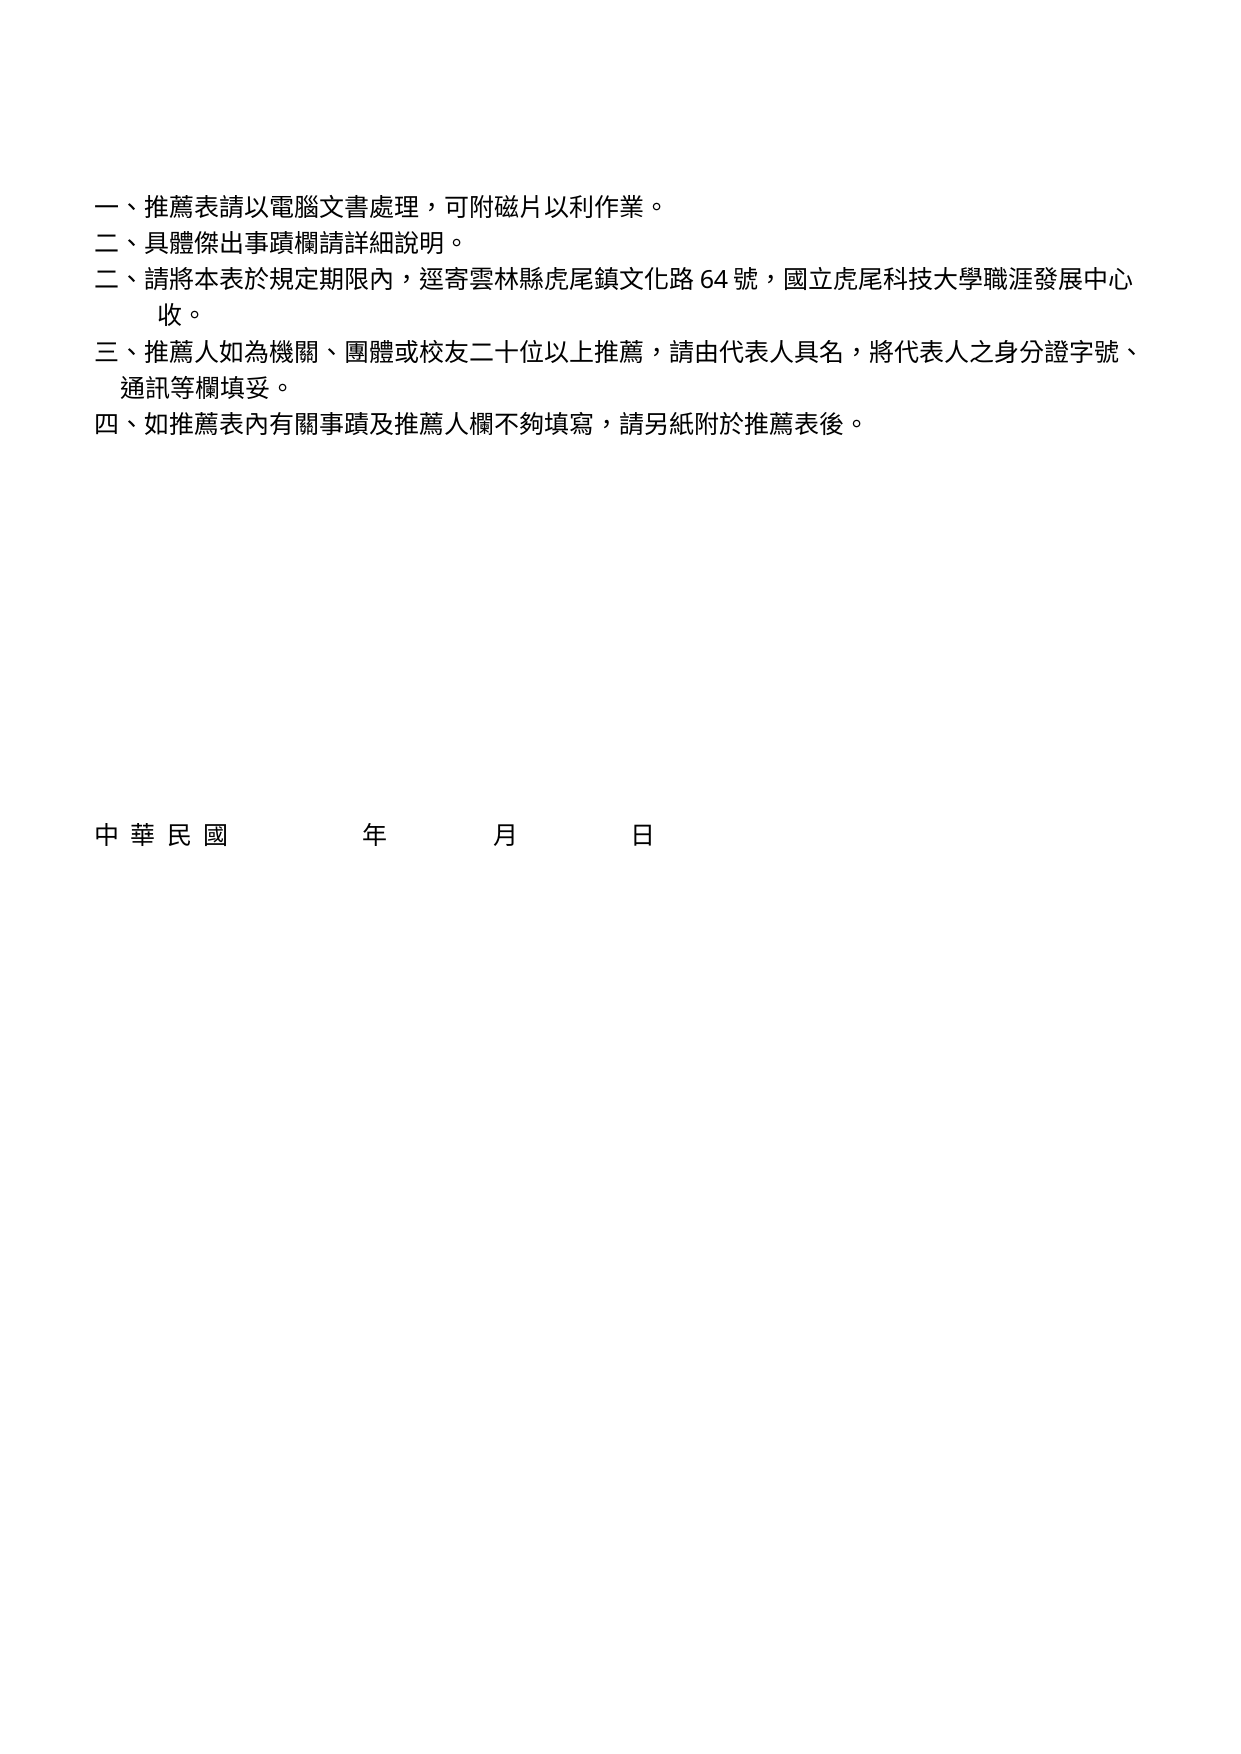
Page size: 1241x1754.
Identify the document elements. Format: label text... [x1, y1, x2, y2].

text 通訊等欄填妥。 [94, 368, 1146, 404]
text 中 華 民 國 年 月 日 [94, 815, 1146, 852]
text 四、如推薦表內有關事蹟及推薦人欄不夠填寫，請另紙附於推薦表後。 [94, 404, 1146, 441]
text 三、推薦人如為機關、團體或校友二十位以上推薦，請由代表人具名，將代表人之身分證字號、 [94, 332, 1146, 368]
text 一、推薦表請以電腦文書處理，可附磁片以利作業。 [94, 187, 1146, 223]
text 二、具體傑出事蹟欄請詳細說明。 [94, 223, 1146, 259]
text 二、請將本表於規定期限內，逕寄雲林縣虎尾鎮文化路64號，國立虎尾科技大學職涯發展中心收。 [94, 259, 1146, 332]
